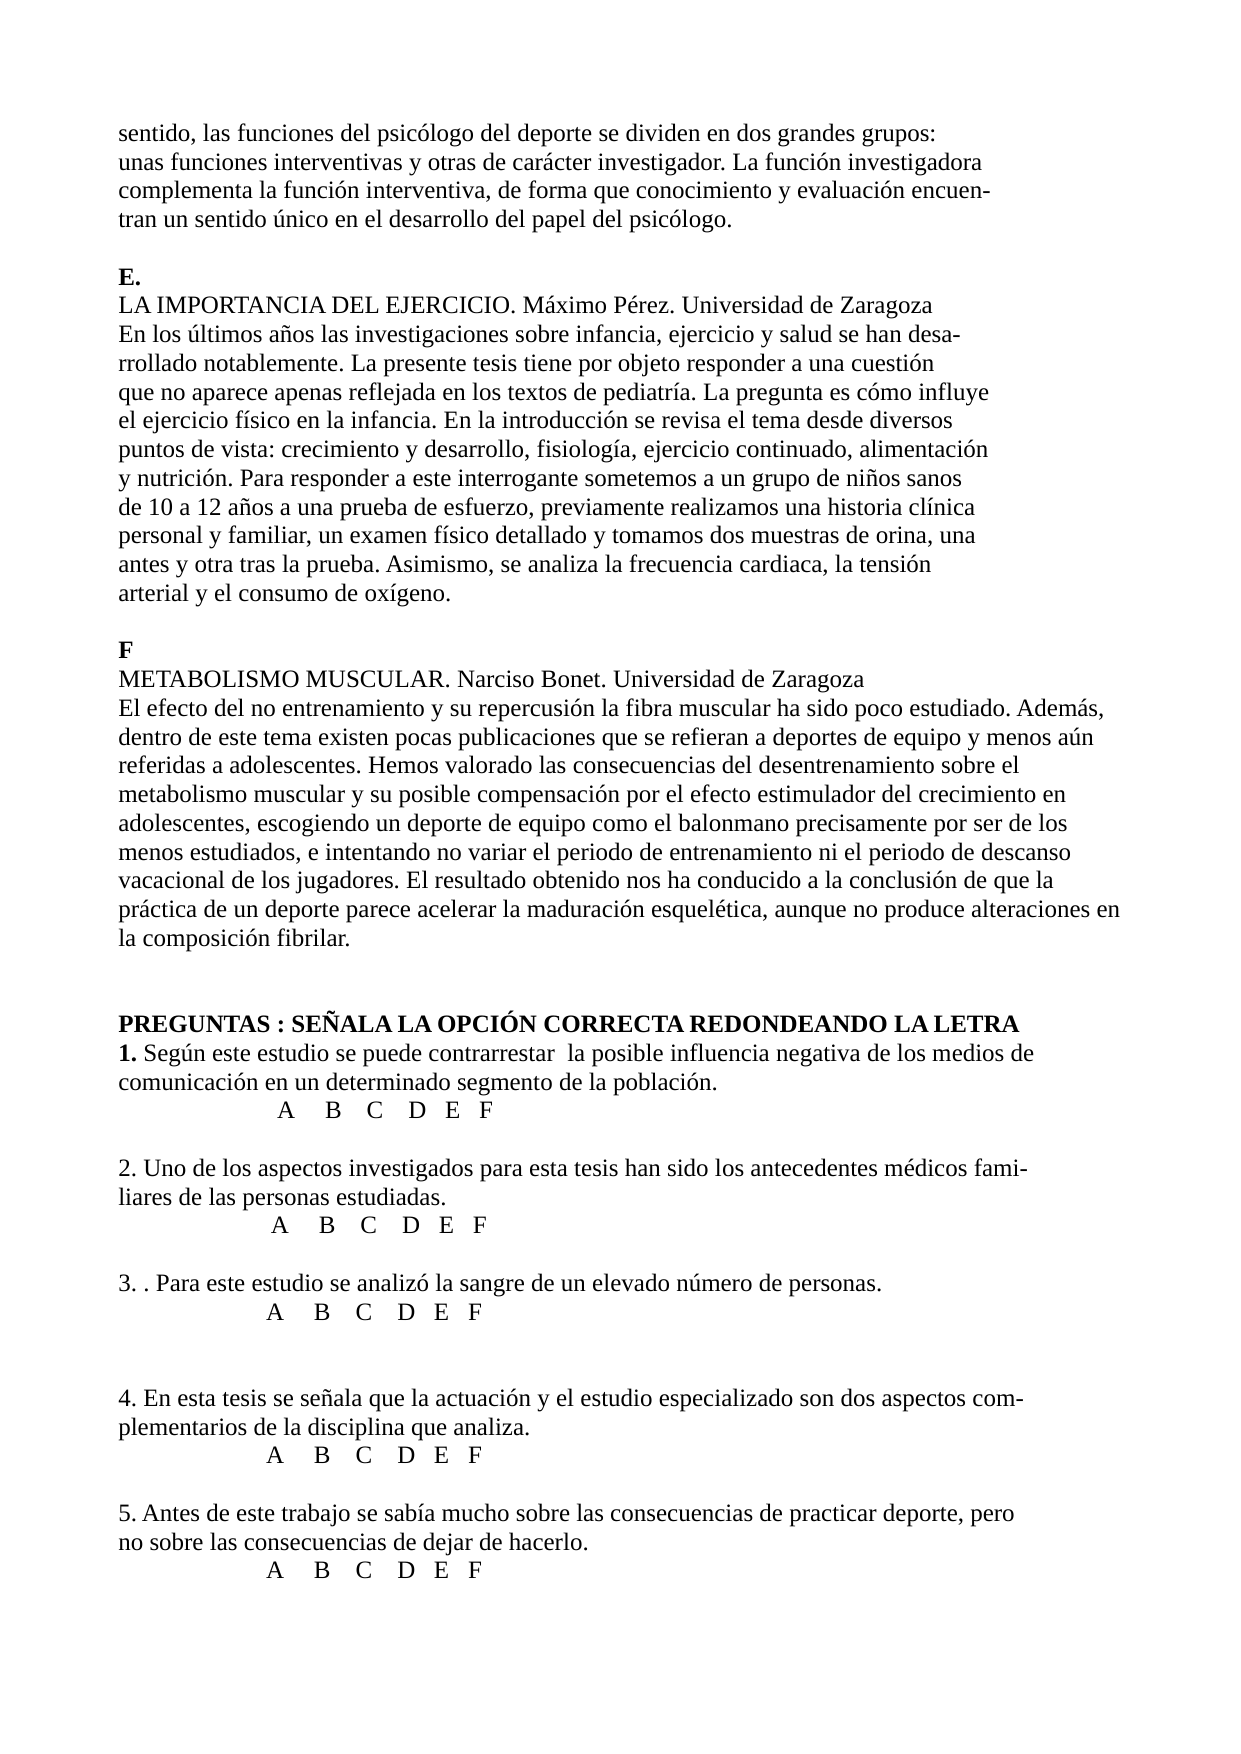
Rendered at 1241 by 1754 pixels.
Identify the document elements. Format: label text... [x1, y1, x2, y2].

text de 10 a 12 años a una prueba de esfuerzo, previamente realizamos una historia clínica [118, 492, 1122, 521]
text A B C D E F [118, 1556, 1122, 1584]
text sentido, las funciones del psicólogo del deporte se dividen en dos grandes grupos: [118, 118, 1122, 147]
text A B C D E F [118, 1096, 1122, 1124]
text puntos de vista: crecimiento y desarrollo, fisiología, ejercicio continuado, alimentación [118, 434, 1122, 463]
text 3. . Para este estudio se analizó la sangre de un elevado número de personas. [118, 1268, 1122, 1297]
text plementarios de la disciplina que analiza. [118, 1412, 1122, 1441]
text 2. Uno de los aspectos investigados para esta tesis han sido los antecedentes médicos fami- [118, 1153, 1122, 1182]
text liares de las personas estudiadas. [118, 1182, 1122, 1211]
text unas funciones interventivas y otras de carácter investigador. La función investigadora [118, 147, 1122, 176]
text E. [118, 262, 1122, 291]
text antes y otra tras la prueba. Asimismo, se analiza la frecuencia cardiaca, la tensión [118, 549, 1122, 578]
text LA IMPORTANCIA DEL EJERCICIO. Máximo Pérez. Universidad de Zaragoza [118, 291, 1122, 319]
text El efecto del no entrenamiento y su repercusión la fibra muscular ha sido poco estudiado. Además, dentro de este tema existen pocas publicaciones que se refieran a deportes de equipo y menos aún referidas a adolescentes. Hemos valorado las consecuencias del desentrenamiento sobre el metabolismo muscular y su posible compensación por el efecto estimulador del crecimiento en adolescentes, escogiendo un deporte de equipo como el balonmano precisamente por ser de los menos estudiados, e intentando no variar el periodo de entrenamiento ni el periodo de descanso vacacional de los jugadores. El resultado obtenido nos ha conducido a la conclusión de que la [118, 693, 1122, 894]
text no sobre las consecuencias de dejar de hacerlo. [118, 1527, 1122, 1556]
text personal y familiar, un examen físico detallado y tomamos dos muestras de orina, una [118, 521, 1122, 549]
text complementa la función interventiva, de forma que conocimiento y evaluación encuen- [118, 176, 1122, 204]
text que no aparece apenas reflejada en los textos de pediatría. La pregunta es cómo influye [118, 377, 1122, 406]
text 5. Antes de este trabajo se sabía mucho sobre las consecuencias de practicar deporte, pero [118, 1498, 1122, 1527]
text F [118, 636, 1122, 664]
text A B C D E F [118, 1211, 1122, 1239]
text el ejercicio físico en la infancia. En la introducción se revisa el tema desde diversos [118, 406, 1122, 434]
text 1. Según este estudio se puede contrarrestar la posible influencia negativa de los medios de comunicación en un determinado segmento de la población. [118, 1038, 1122, 1096]
text tran un sentido único en el desarrollo del papel del psicólogo. [118, 204, 1122, 233]
text PREGUNTAS : SEÑALA LA OPCIÓN CORRECTA REDONDEANDO LA LETRA [118, 1009, 1122, 1038]
text En los últimos años las investigaciones sobre infancia, ejercicio y salud se han desa- [118, 319, 1122, 348]
text arterial y el consumo de oxígeno. [118, 578, 1122, 607]
text práctica de un deporte parece acelerar la maduración esquelética, aunque no produce alteraciones en la composición fibrilar. [118, 894, 1122, 952]
text rrollado notablemente. La presente tesis tiene por objeto responder a una cuestión [118, 348, 1122, 377]
text 4. En esta tesis se señala que la actuación y el estudio especializado son dos aspectos com- [118, 1383, 1122, 1412]
text A B C D E F [118, 1441, 1122, 1469]
text y nutrición. Para responder a este interrogante sometemos a un grupo de niños sanos [118, 463, 1122, 492]
text A B C D E F [118, 1297, 1122, 1326]
text METABOLISMO MUSCULAR. Narciso Bonet. Universidad de Zaragoza [118, 664, 1122, 693]
